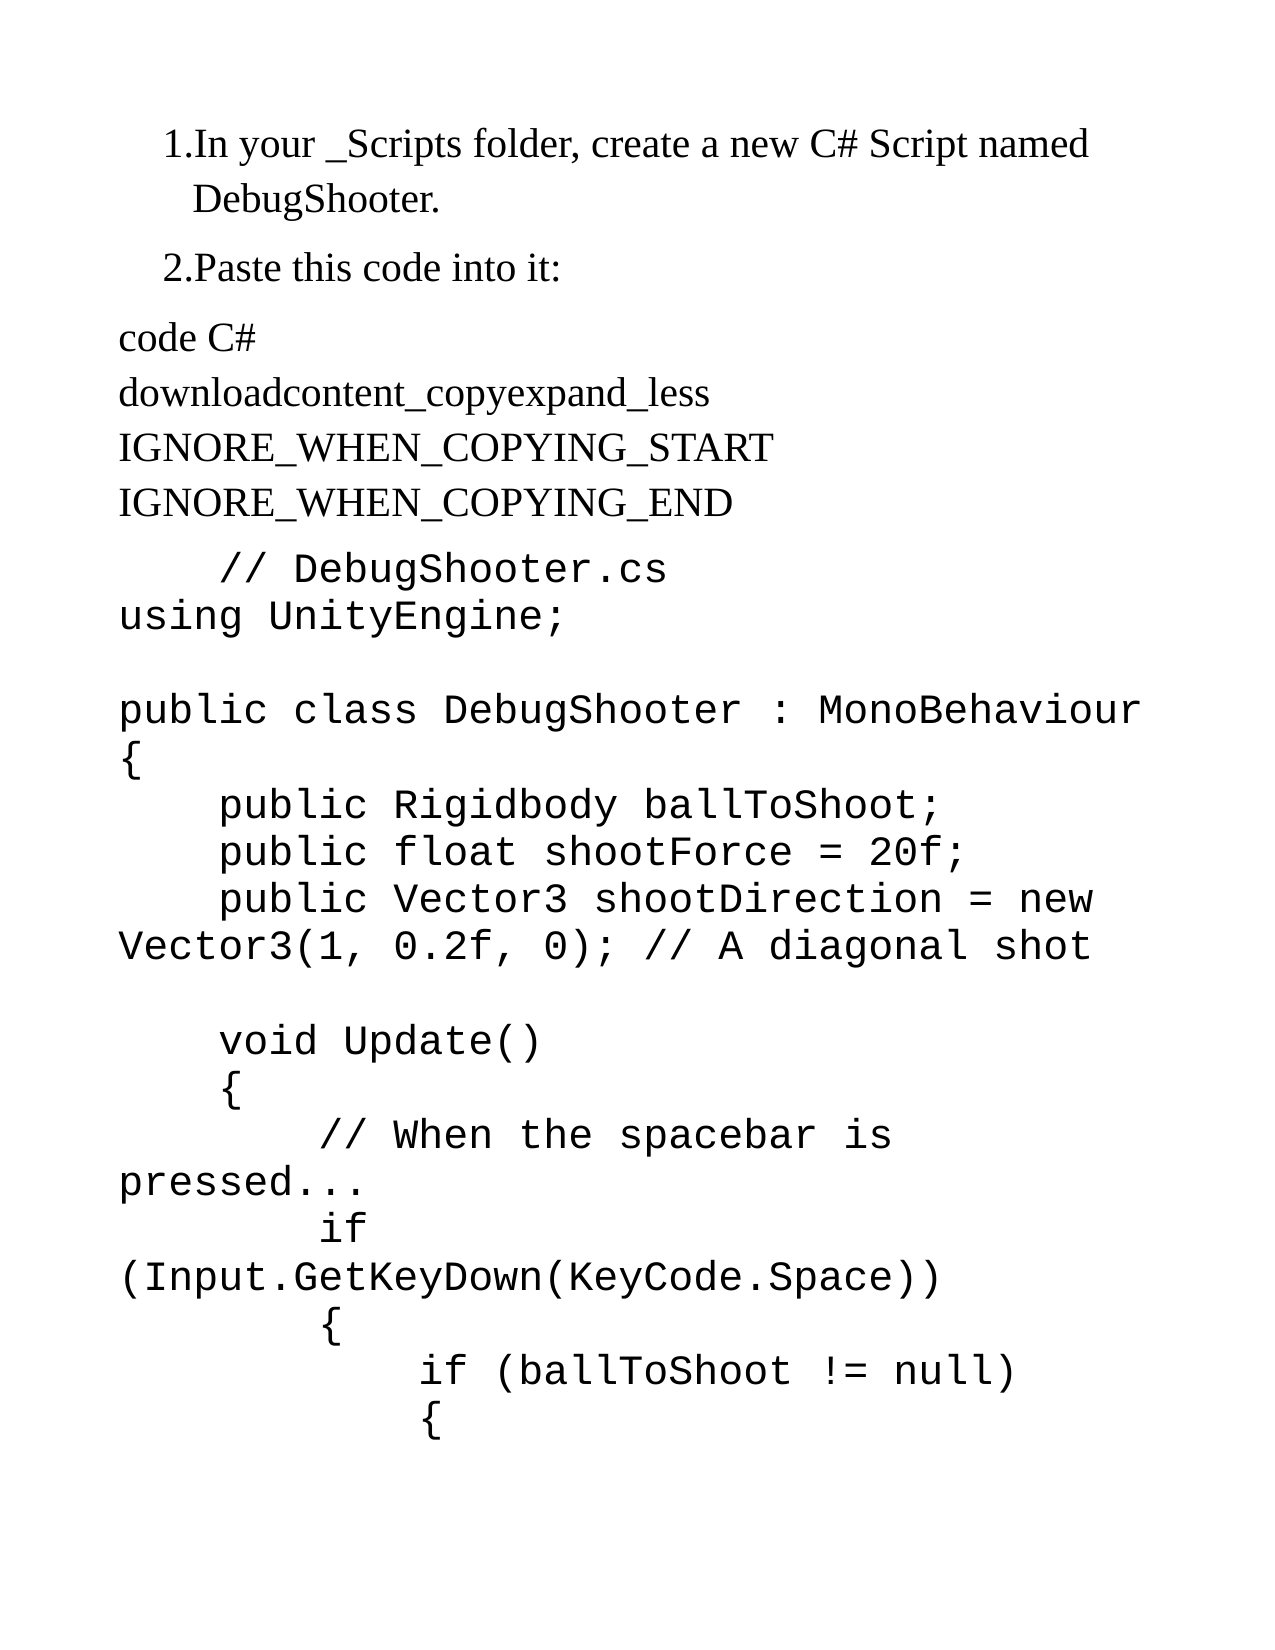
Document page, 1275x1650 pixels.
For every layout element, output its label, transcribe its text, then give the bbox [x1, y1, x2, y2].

text code C# [118, 313, 1157, 361]
text using UnityEngine; [118, 595, 1157, 642]
text // When the spacebar is pressed... [118, 1114, 1157, 1208]
text public Rigidbody ballToShoot; [118, 783, 1157, 831]
text downloadcontent_copyexpand_less [118, 368, 1157, 416]
text if (Input.GetKeyDown(KeyCode.Space)) [118, 1208, 1157, 1303]
list In your _Scripts folder, create a new C# Script named DebugShooter. [162, 118, 1157, 221]
text IGNORE_WHEN_COPYING_START [118, 423, 1157, 471]
text if (ballToShoot != null) [118, 1350, 1157, 1397]
text { [118, 736, 1157, 783]
text // DebugShooter.cs [118, 548, 1157, 595]
text { [118, 1303, 1157, 1350]
text public class DebugShooter : MonoBehaviour [118, 689, 1157, 736]
text IGNORE_WHEN_COPYING_END [118, 478, 1157, 526]
text { [118, 1397, 1157, 1444]
text void Update() [118, 1019, 1157, 1067]
text public float shootForce = 20f; [118, 831, 1157, 878]
text { [118, 1067, 1157, 1114]
list Paste this code into it: [162, 243, 1157, 291]
text public Vector3 shootDirection = new Vector3(1, 0.2f, 0); // A diagonal shot [118, 878, 1157, 972]
